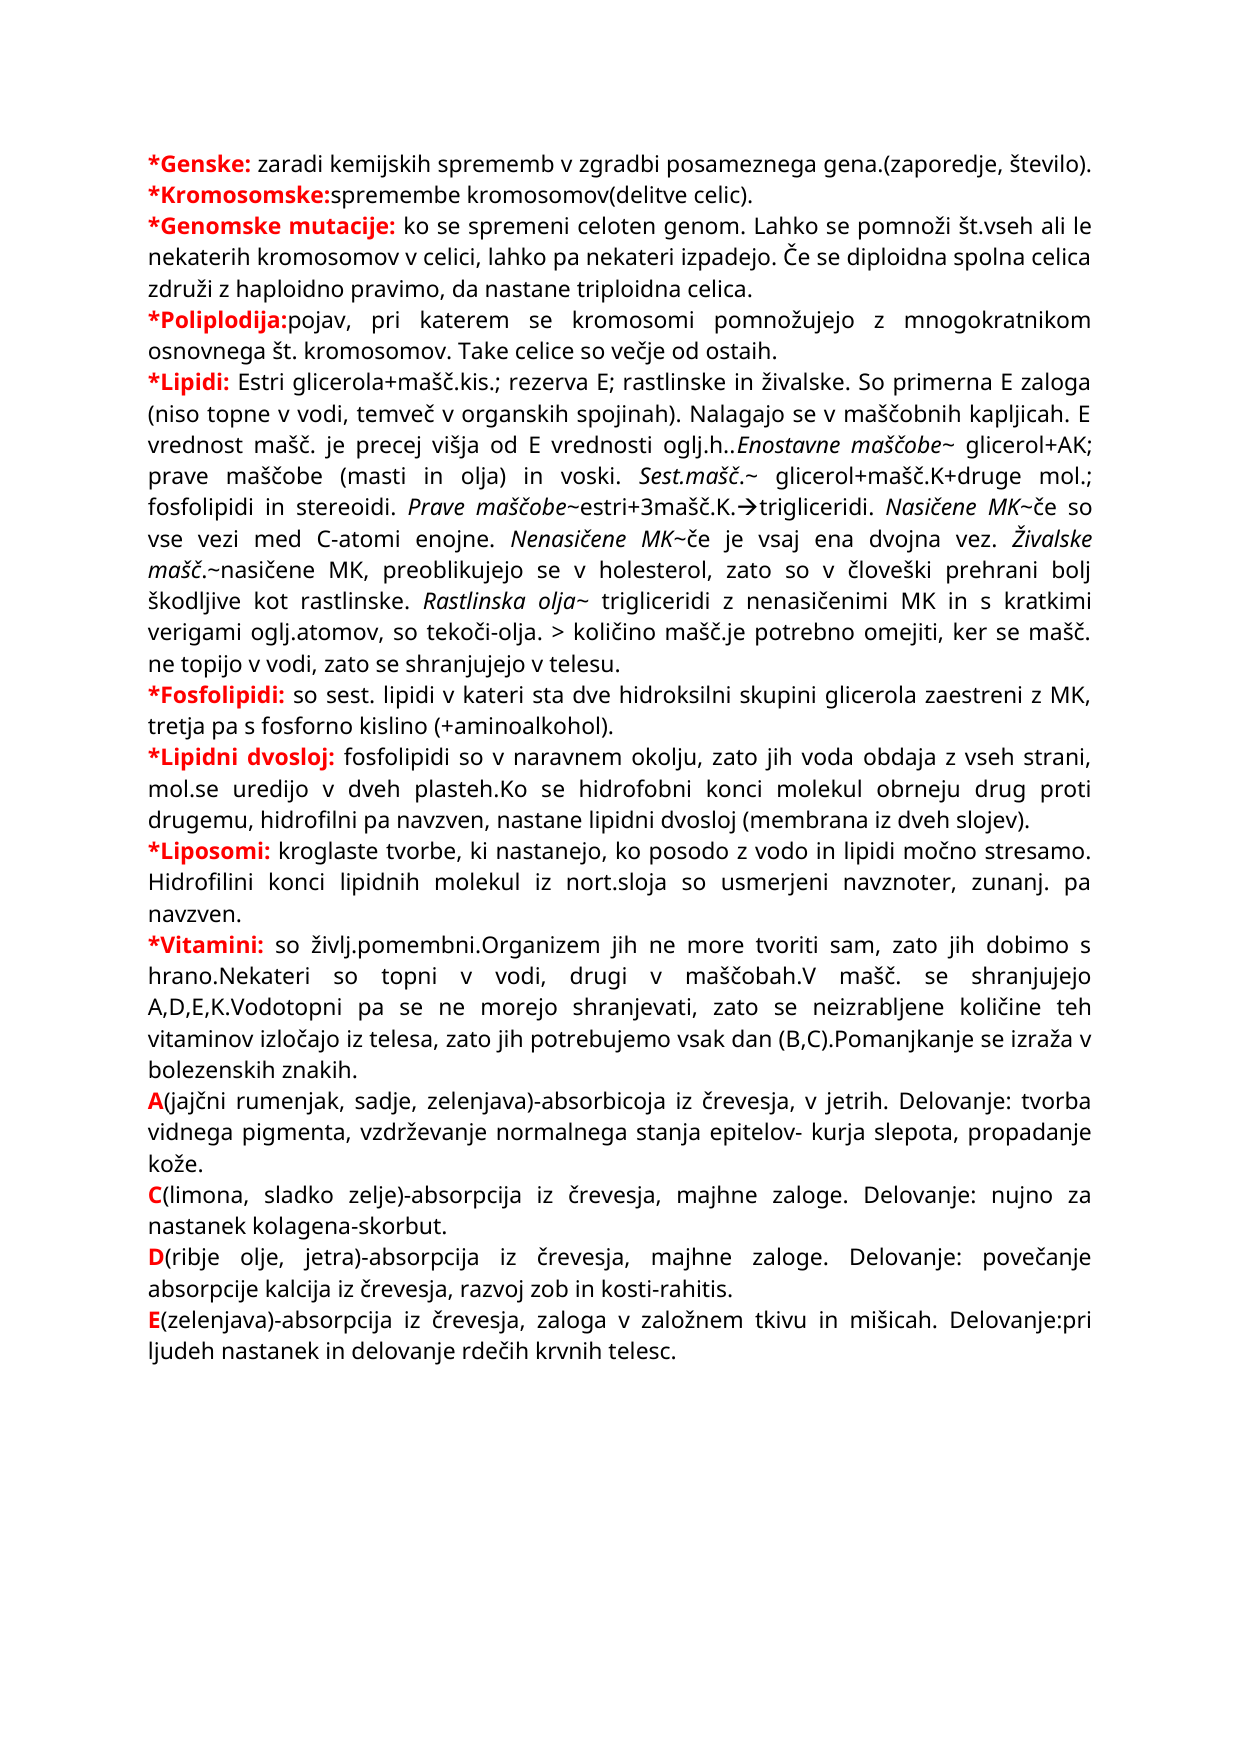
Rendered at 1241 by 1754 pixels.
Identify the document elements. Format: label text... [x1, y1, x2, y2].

text E(zelenjava)-absorpcija iz črevesja, zaloga v založnem tkivu in mišicah. Delovanje:pri ljudeh nastanek in delovanje rdečih krvnih telesc. [148, 1304, 1093, 1366]
text *Fosfolipidi: so sest. lipidi v kateri sta dve hidroksilni skupini glicerola zaestreni z MK, tretja pa s fosforno kislino (+aminoalkohol). [148, 679, 1093, 741]
text *Genomske mutacije: ko se spremeni celoten genom. Lahko se pomnoži št.vseh ali le nekaterih kromosomov v celici, lahko pa nekateri izpadejo. Če se diploidna spolna celica združi z haploidno pravimo, da nastane triploidna celica. [148, 210, 1093, 304]
text C(limona, sladko zelje)-absorpcija iz črevesja, majhne zaloge. Delovanje: nujno za nastanek kolagena-skorbut. [148, 1179, 1093, 1241]
text *Genske: zaradi kemijskih sprememb v zgradbi posameznega gena.(zaporedje, število). *Kromosomske:spremembe kromosomov(delitve celic). [148, 148, 1093, 210]
text A(jajčni rumenjak, sadje, zelenjava)-absorbicoja iz črevesja, v jetrih. Delovanje: tvorba vidnega pigmenta, vzdrževanje normalnega stanja epitelov- kurja slepota, propadanje kože. [148, 1085, 1093, 1179]
text *Vitamini: so življ.pomembni.Organizem jih ne more tvoriti sam, zato jih dobimo s hrano.Nekateri so topni v vodi, drugi v maščobah.V mašč. se shranjujejo A,D,E,K.Vodotopni pa se ne morejo shranjevati, zato se neizrabljene količine teh vitaminov izločajo iz telesa, zato jih potrebujemo vsak dan (B,C).Pomanjkanje se izraža v bolezenskih znakih. [148, 929, 1093, 1085]
text *Liposomi: kroglaste tvorbe, ki nastanejo, ko posodo z vodo in lipidi močno stresamo. Hidrofilini konci lipidnih molekul iz nort.sloja so usmerjeni navznoter, zunanj. pa navzven. [148, 835, 1093, 929]
text *Poliplodija:pojav, pri katerem se kromosomi pomnožujejo z mnogokratnikom osnovnega št. kromosomov. Take celice so večje od ostaih. [148, 304, 1093, 366]
text D(ribje olje, jetra)-absorpcija iz črevesja, majhne zaloge. Delovanje: povečanje absorpcije kalcija iz črevesja, razvoj zob in kosti-rahitis. [148, 1241, 1093, 1304]
text *Lipidni dvosloj: fosfolipidi so v naravnem okolju, zato jih voda obdaja z vseh strani, mol.se uredijo v dveh plasteh.Ko se hidrofobni konci molekul obrneju drug proti drugemu, hidrofilni pa navzven, nastane lipidni dvosloj (membrana iz dveh slojev). [148, 741, 1093, 835]
text *Lipidi: Estri glicerola+mašč.kis.; rezerva E; rastlinske in živalske. So primerna E zaloga (niso topne v vodi, temveč v organskih spojinah). Nalagajo se v maščobnih kapljicah. E vrednost mašč. je precej višja od E vrednosti oglj.h..Enostavne maščobe~ glicerol+AK; prave maščobe (masti in olja) in voski. Sest.mašč.~ glicerol+mašč.K+druge mol.; fosfolipidi in stereoidi. Prave maščobe~estri+3mašč.K.trigliceridi. Nasičene MK~če so vse vezi med C-atomi enojne. Nenasičene MK~če je vsaj ena dvojna vez. Živalske mašč.~nasičene MK, preoblikujejo se v holesterol, zato so v človeški prehrani bolj škodljive kot rastlinske. Rastlinska olja~ trigliceridi z nenasičenimi MK in s kratkimi verigami oglj.atomov, so tekoči-olja. > količino mašč.je potrebno omejiti, ker se mašč. ne topijo v vodi, zato se shranjujejo v telesu. [148, 366, 1093, 679]
